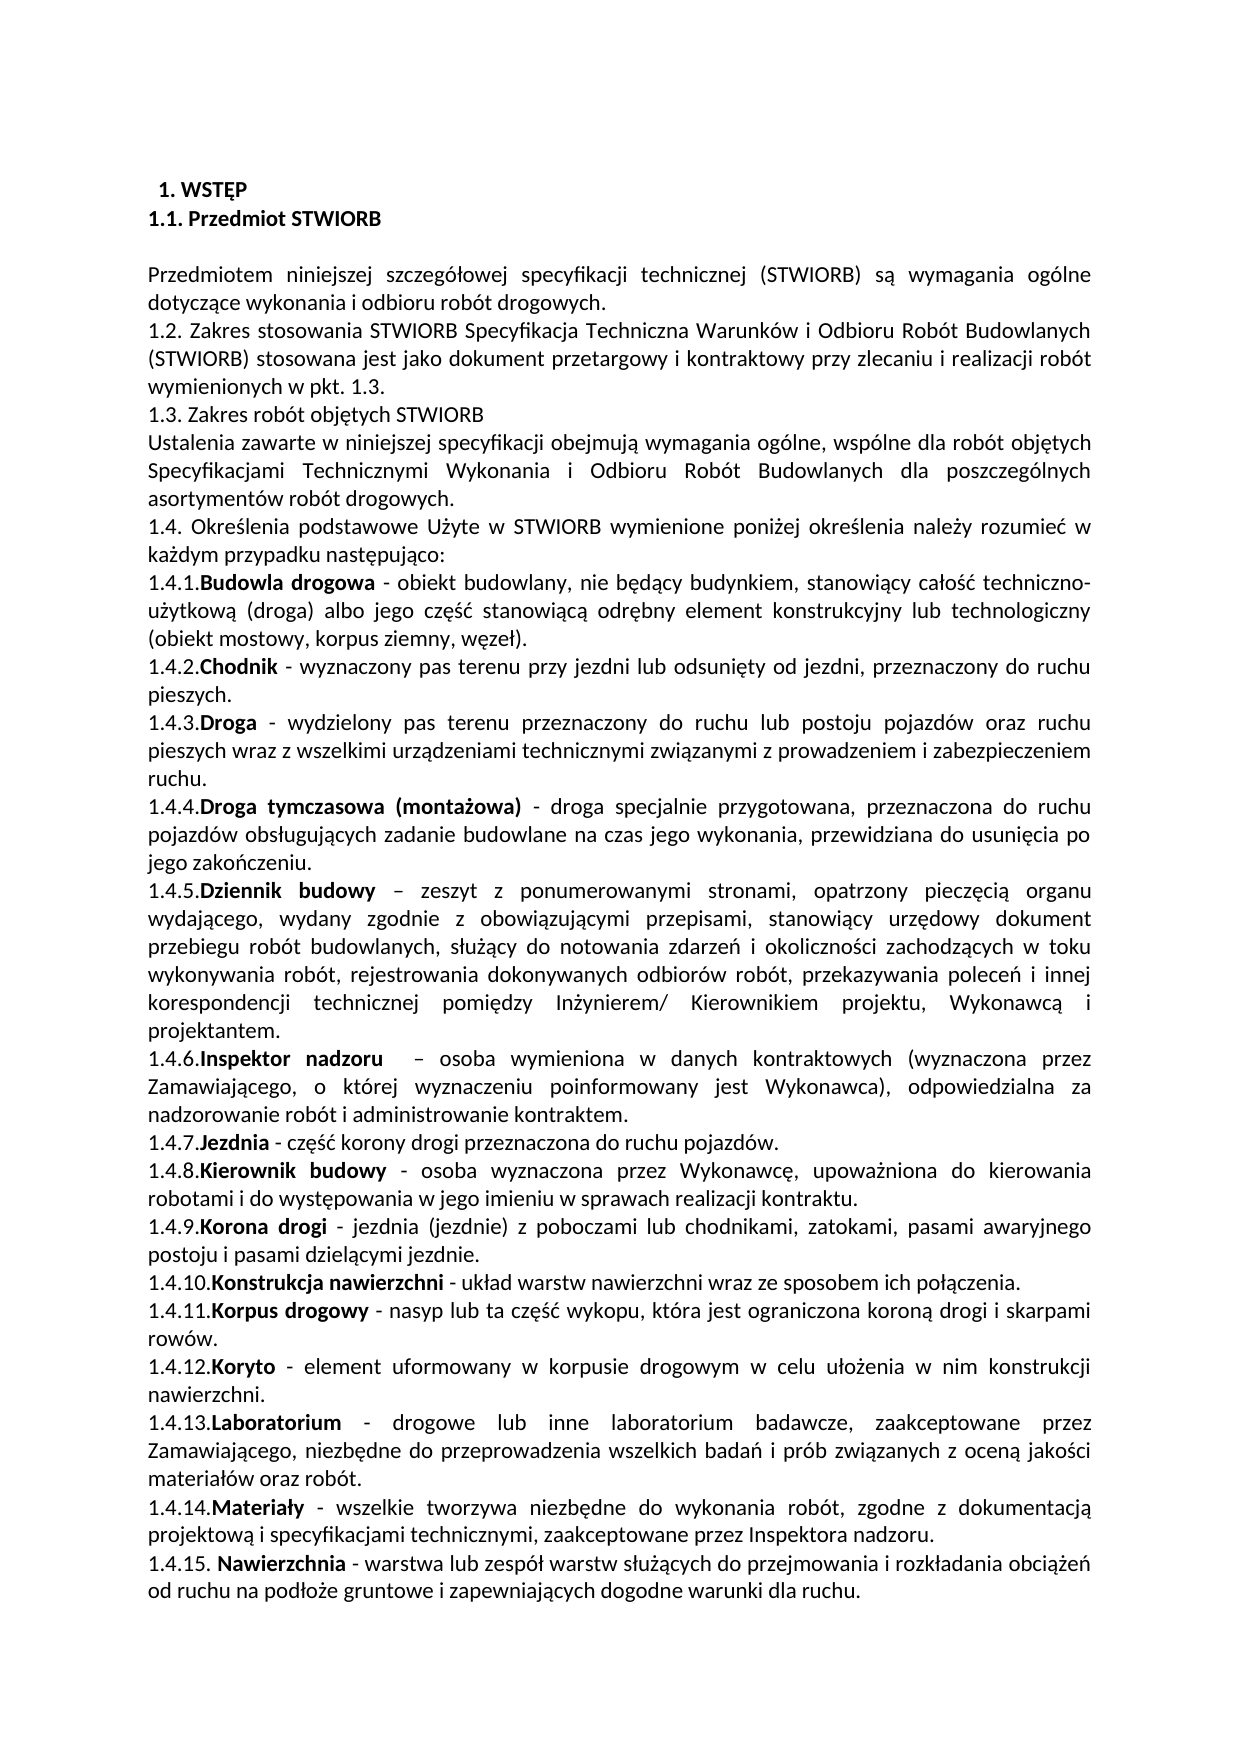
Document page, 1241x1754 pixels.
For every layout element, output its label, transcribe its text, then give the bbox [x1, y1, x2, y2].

text 1.4.9.Korona drogi - jezdnia (jezdnie) z poboczami lub chodnikami, zatokami, pasami awaryjnego postoju i pasami dzielącymi jezdnie. [148, 1212, 1093, 1268]
text 1. WSTĘP [148, 176, 1093, 204]
text 1.4.6.Inspektor nadzoru – osoba wymieniona w danych kontraktowych (wyznaczona przez Zamawiającego, o której wyznaczeniu poinformowany jest Wykonawca), odpowiedzialna za nadzorowanie robót i administrowanie kontraktem. [148, 1044, 1093, 1128]
text 1.4.11.Korpus drogowy - nasyp lub ta część wykopu, która jest ograniczona koroną drogi i skarpami rowów. [148, 1296, 1093, 1352]
text 1.1. Przedmiot STWIORB [148, 204, 1093, 232]
text 1.4.1.Budowla drogowa - obiekt budowlany, nie będący budynkiem, stanowiący całość techniczno-użytkową (droga) albo jego część stanowiącą odrębny element konstrukcyjny lub technologiczny (obiekt mostowy, korpus ziemny, węzeł). [148, 568, 1093, 652]
text 1.4.4.Droga tymczasowa (montażowa) - droga specjalnie przygotowana, przeznaczona do ruchu pojazdów obsługujących zadanie budowlane na czas jego wykonania, przewidziana do usunięcia po jego zakończeniu. [148, 792, 1093, 876]
text 1.4.13.Laboratorium - drogowe lub inne laboratorium badawcze, zaakceptowane przez Zamawiającego, niezbędne do przeprowadzenia wszelkich badań i prób związanych z oceną jakości materiałów oraz robót. [148, 1408, 1093, 1493]
text 1.4.10.Konstrukcja nawierzchni - układ warstw nawierzchni wraz ze sposobem ich połączenia. [148, 1268, 1093, 1296]
text Przedmiotem niniejszej szczegółowej specyfikacji technicznej (STWIORB) są wymagania ogólne dotyczące wykonania i odbioru robót drogowych. [148, 260, 1093, 316]
text 1.4.14.Materiały - wszelkie tworzywa niezbędne do wykonania robót, zgodne z dokumentacją projektową i specyfikacjami technicznymi, zaakceptowane przez Inspektora nadzoru. [148, 1493, 1093, 1549]
text 1.4. Określenia podstawowe Użyte w STWIORB wymienione poniżej określenia należy rozumieć w każdym przypadku następująco: [148, 512, 1093, 568]
text 1.4.5.Dziennik budowy – zeszyt z ponumerowanymi stronami, opatrzony pieczęcią organu wydającego, wydany zgodnie z obowiązującymi przepisami, stanowiący urzędowy dokument przebiegu robót budowlanych, służący do notowania zdarzeń i okoliczności zachodzących w toku wykonywania robót, rejestrowania dokonywanych odbiorów robót, przekazywania poleceń i innej korespondencji technicznej pomiędzy Inżynierem/ Kierownikiem projektu, Wykonawcą i projektantem. [148, 876, 1093, 1044]
text 1.4.8.Kierownik budowy - osoba wyznaczona przez Wykonawcę, upoważniona do kierowania robotami i do występowania w jego imieniu w sprawach realizacji kontraktu. [148, 1156, 1093, 1212]
text 1.4.3.Droga - wydzielony pas terenu przeznaczony do ruchu lub postoju pojazdów oraz ruchu pieszych wraz z wszelkimi urządzeniami technicznymi związanymi z prowadzeniem i zabezpieczeniem ruchu. [148, 708, 1093, 792]
text 1.4.12.Koryto - element uformowany w korpusie drogowym w celu ułożenia w nim konstrukcji nawierzchni. [148, 1352, 1093, 1408]
text 1.4.2.Chodnik - wyznaczony pas terenu przy jezdni lub odsunięty od jezdni, przeznaczony do ruchu pieszych. [148, 652, 1093, 708]
text Ustalenia zawarte w niniejszej specyfikacji obejmują wymagania ogólne, wspólne dla robót objętych Specyfikacjami Technicznymi Wykonania i Odbioru Robót Budowlanych dla poszczególnych asortymentów robót drogowych. [148, 428, 1093, 512]
text 1.3. Zakres robót objętych STWIORB [148, 400, 1093, 428]
text 1.4.7.Jezdnia - część korony drogi przeznaczona do ruchu pojazdów. [148, 1128, 1093, 1156]
text 1.4.15. Nawierzchnia - warstwa lub zespół warstw służących do przejmowania i rozkładania obciążeń od ruchu na podłoże gruntowe i zapewniających dogodne warunki dla ruchu. [148, 1549, 1093, 1605]
text 1.2. Zakres stosowania STWIORB Specyfikacja Techniczna Warunków i Odbioru Robót Budowlanych (STWIORB) stosowana jest jako dokument przetargowy i kontraktowy przy zlecaniu i realizacji robót wymienionych w pkt. 1.3. [148, 316, 1093, 400]
